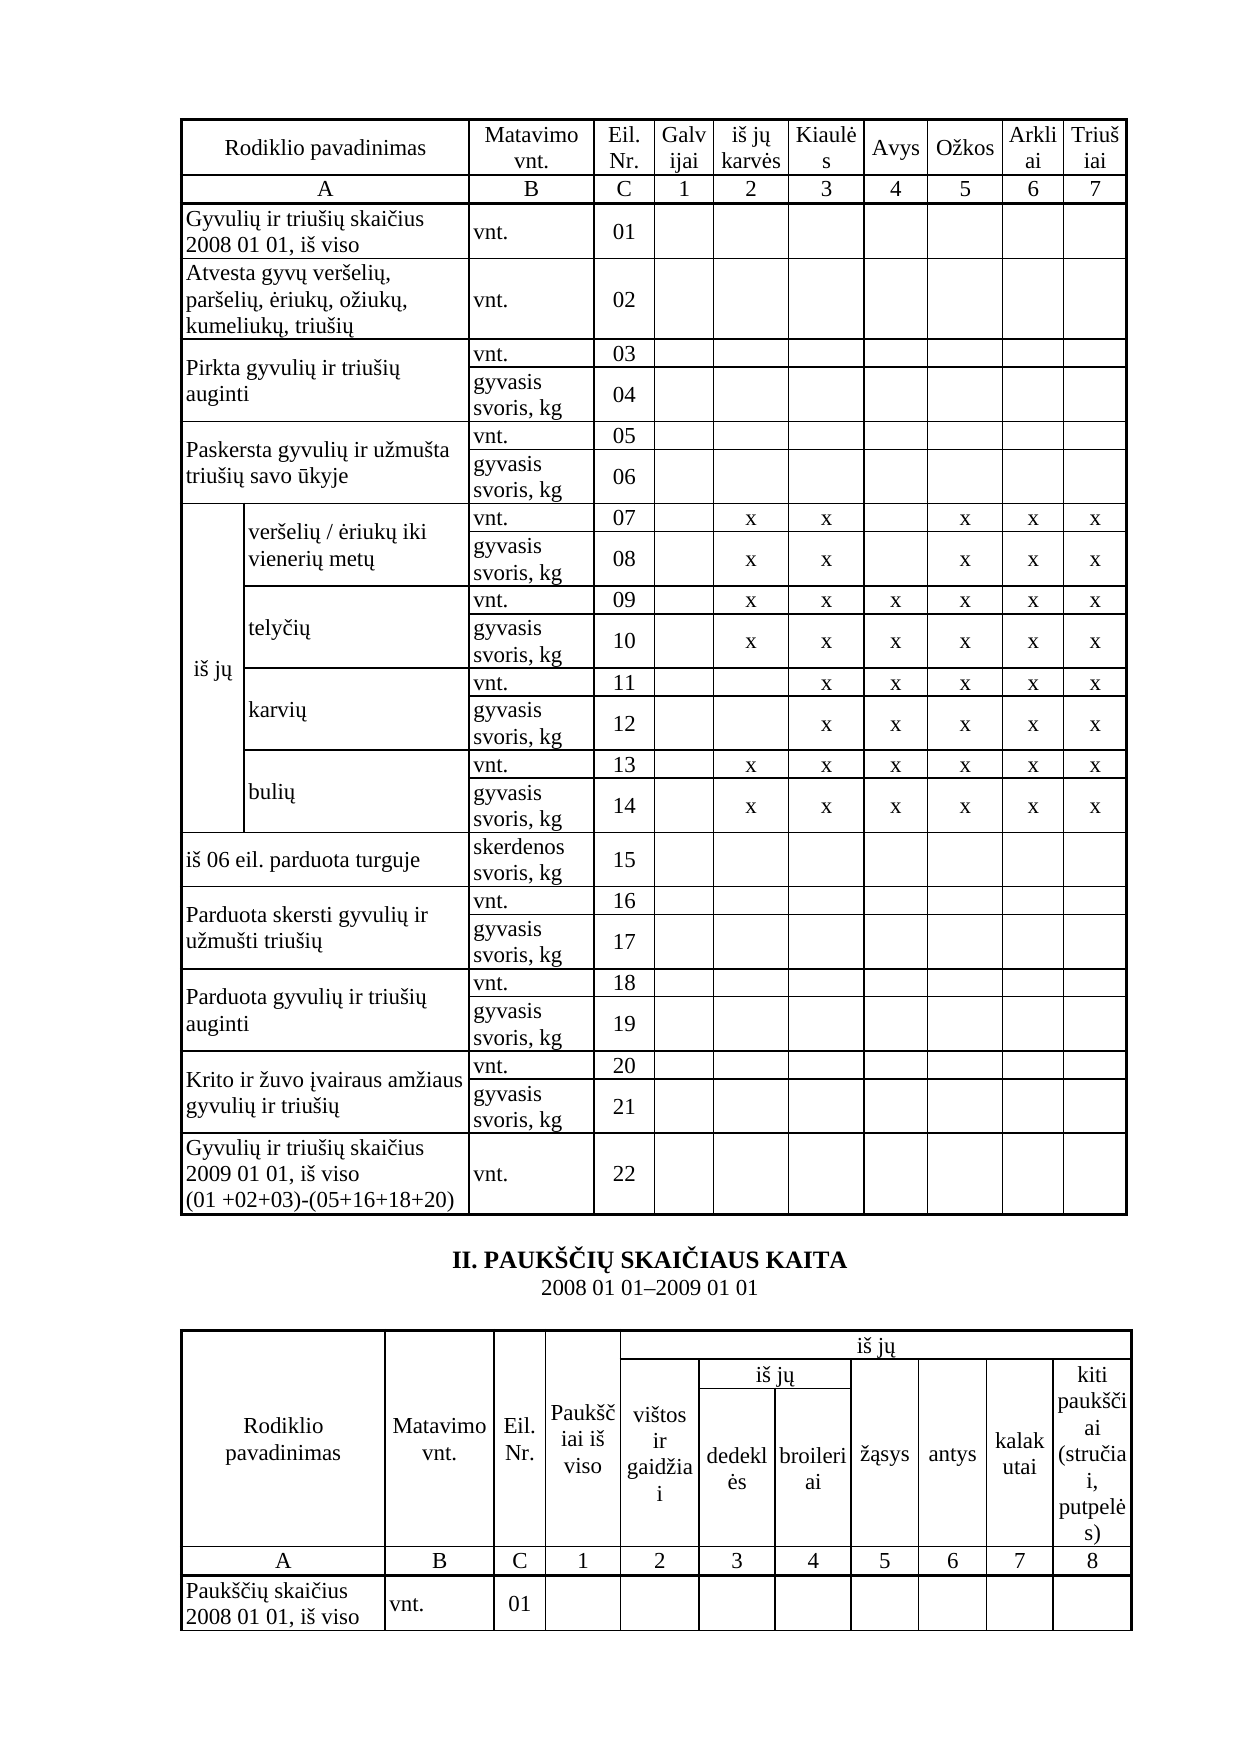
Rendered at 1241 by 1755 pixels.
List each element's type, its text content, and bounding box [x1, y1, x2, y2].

table_cell 20 [595, 1052, 654, 1078]
table_cell 3 [700, 1547, 774, 1574]
table_cell [1064, 205, 1125, 258]
table_cell 3 [789, 176, 863, 202]
table_cell [789, 422, 863, 448]
table_cell [1003, 887, 1063, 914]
table_cell [1003, 1134, 1063, 1213]
table_cell vnt. [470, 340, 593, 366]
table_cell 1 [546, 1547, 620, 1574]
text II. PAUKŠČIŲ SKAIČIAUS KAITA [177, 1245, 1122, 1273]
table_cell 19 [595, 997, 654, 1050]
text 2008 01 01–2009 01 01 [177, 1273, 1122, 1300]
table_cell [1064, 915, 1125, 968]
table_cell Pirkta gyvulių ir triušių auginti [183, 340, 468, 421]
table_cell x [928, 669, 1002, 695]
table_cell 14 [595, 779, 654, 831]
table_cell [714, 915, 788, 968]
table_cell 08 [595, 532, 654, 585]
table_cell 15 [595, 833, 654, 886]
table_cell [928, 205, 1002, 258]
table_cell x [1003, 532, 1063, 585]
table_cell C [495, 1547, 545, 1574]
table_cell x [865, 615, 927, 667]
table_cell [789, 1134, 863, 1213]
table_cell [865, 340, 927, 366]
table_cell [1064, 259, 1125, 338]
table_cell [928, 970, 1002, 996]
table_header Kiaulės [789, 121, 863, 174]
table_cell [852, 1577, 918, 1629]
table_cell vnt. [470, 504, 593, 531]
table_cell [789, 340, 863, 366]
table_cell vištos ir gaidžiai [621, 1360, 698, 1546]
table_cell 6 [1003, 176, 1063, 202]
table_cell [865, 450, 927, 503]
table_cell x [928, 587, 1002, 613]
table_cell 21 [595, 1080, 654, 1132]
table_cell [928, 422, 1002, 448]
table_cell 5 [928, 176, 1002, 202]
table_cell [1003, 205, 1063, 258]
table_cell [655, 532, 713, 585]
table_cell x [714, 532, 788, 585]
table_cell Krito ir žuvo įvairaus amžiaus gyvulių ir triušių [183, 1052, 468, 1132]
table_cell A [183, 1547, 384, 1574]
table_cell x [1064, 697, 1125, 749]
table_cell 22 [595, 1134, 654, 1213]
table_cell Gyvulių ir triušių skaičius 2009 01 01, iš viso (01 +02+03)-(05+16+18+20) [183, 1134, 468, 1213]
table_cell B [470, 176, 593, 202]
table_cell x [1003, 779, 1063, 831]
table_cell [789, 368, 863, 421]
table_cell x [1064, 779, 1125, 831]
table_cell [1064, 970, 1125, 996]
table_cell vnt. [470, 587, 593, 613]
table_cell [865, 1080, 927, 1132]
table_cell gyvasis svoris, kg [470, 779, 593, 831]
table_cell iš 06 eil. parduota turguje [183, 833, 468, 886]
table_cell [714, 697, 788, 749]
table_cell [655, 1052, 713, 1078]
table_cell x [789, 615, 863, 667]
table_cell gyvasis svoris, kg [470, 915, 593, 968]
table_cell gyvasis svoris, kg [470, 997, 593, 1050]
table_cell Gyvulių ir triušių skaičius 2008 01 01, iš viso [183, 205, 468, 258]
table_cell 12 [595, 697, 654, 749]
table_cell x [1003, 751, 1063, 777]
table_cell [714, 340, 788, 366]
table_cell [1003, 833, 1063, 886]
table_cell veršelių / ėriukų iki vienerių metų [245, 504, 468, 585]
table_cell Parduota gyvulių ir triušių auginti [183, 970, 468, 1050]
table_cell [655, 368, 713, 421]
table_cell vnt. [470, 1134, 593, 1213]
table_header iš jų [621, 1332, 1130, 1358]
table_cell [1064, 422, 1125, 448]
table_cell x [789, 669, 863, 695]
table_cell x [1003, 697, 1063, 749]
table_cell [714, 1134, 788, 1213]
table_cell [865, 1134, 927, 1213]
table_cell [655, 751, 713, 777]
table_cell [714, 259, 788, 338]
table_cell 2 [714, 176, 788, 202]
table_cell vnt. [470, 669, 593, 695]
table_cell 13 [595, 751, 654, 777]
table_cell x [1064, 532, 1125, 585]
table_cell [655, 970, 713, 996]
table_cell [789, 450, 863, 503]
table_cell [714, 997, 788, 1050]
table_cell gyvasis svoris, kg [470, 697, 593, 749]
table_cell [928, 1134, 1002, 1213]
table_cell vnt. [386, 1577, 493, 1629]
table_header Arkliai [1003, 121, 1063, 174]
table_cell [789, 887, 863, 914]
table_cell bulių [245, 751, 468, 831]
table_cell 1 [655, 176, 713, 202]
table_cell x [865, 779, 927, 831]
table_cell [789, 259, 863, 338]
table_cell 18 [595, 970, 654, 996]
table_cell [655, 915, 713, 968]
table_cell [655, 587, 713, 613]
table_cell [655, 259, 713, 338]
table_cell 02 [595, 259, 654, 338]
table_cell vnt. [470, 1052, 593, 1078]
table_cell x [789, 532, 863, 585]
table_cell x [714, 504, 788, 531]
table_cell telyčių [245, 587, 468, 667]
table_cell [1003, 259, 1063, 338]
table_cell 01 [595, 205, 654, 258]
table_cell [714, 1052, 788, 1078]
table_cell [928, 833, 1002, 886]
table_cell 01 [495, 1577, 545, 1629]
table_cell [714, 887, 788, 914]
table_cell [928, 368, 1002, 421]
table_cell Paskersta gyvulių ir užmušta triušių savo ūkyje [183, 422, 468, 503]
table_cell B [386, 1547, 493, 1574]
table_cell [1003, 340, 1063, 366]
table_cell 2 [621, 1547, 698, 1574]
table_cell 4 [865, 176, 927, 202]
table_cell x [928, 751, 1002, 777]
table_cell [714, 1080, 788, 1132]
table_cell x [789, 779, 863, 831]
table_cell [928, 915, 1002, 968]
table_cell [789, 970, 863, 996]
table_cell [655, 833, 713, 886]
table_cell [714, 422, 788, 448]
table_cell 05 [595, 422, 654, 448]
table_cell [865, 833, 927, 886]
table_header Matavimo vnt. [386, 1332, 493, 1546]
table_cell [1064, 450, 1125, 503]
table_cell vnt. [470, 751, 593, 777]
table_cell [655, 450, 713, 503]
table_cell [655, 779, 713, 831]
table_cell [1054, 1577, 1130, 1629]
table_cell iš jų [700, 1360, 850, 1388]
table_header Rodiklio pavadinimas [183, 121, 468, 174]
table_header Triušiai [1064, 121, 1125, 174]
table_cell [1064, 368, 1125, 421]
table_cell [865, 970, 927, 996]
table_cell A [183, 176, 468, 202]
table_cell x [928, 697, 1002, 749]
table_cell x [865, 697, 927, 749]
table_cell [655, 697, 713, 749]
table_cell x [1003, 615, 1063, 667]
table_cell C [595, 176, 654, 202]
table_cell [1064, 997, 1125, 1050]
table_cell [928, 340, 1002, 366]
table_cell [655, 1134, 713, 1213]
table_cell skerdenos svoris, kg [470, 833, 593, 886]
table_cell x [789, 504, 863, 531]
table_cell [1064, 833, 1125, 886]
table_cell [865, 532, 927, 585]
table_cell x [714, 615, 788, 667]
table_cell x [928, 532, 1002, 585]
table_cell vnt. [470, 970, 593, 996]
table_header Paukščiai iš viso [546, 1332, 620, 1546]
table_cell [1064, 340, 1125, 366]
table_cell [1064, 1052, 1125, 1078]
table_cell [865, 422, 927, 448]
table_cell [655, 205, 713, 258]
table_cell 06 [595, 450, 654, 503]
table_cell gyvasis svoris, kg [470, 450, 593, 503]
table_header Eil. Nr. [495, 1332, 545, 1546]
table_cell 17 [595, 915, 654, 968]
table_cell 11 [595, 669, 654, 695]
table_cell [655, 615, 713, 667]
table_cell [1003, 997, 1063, 1050]
table_cell [789, 997, 863, 1050]
table_cell gyvasis svoris, kg [470, 615, 593, 667]
table_cell [928, 259, 1002, 338]
table_cell x [928, 504, 1002, 531]
table_cell x [928, 779, 1002, 831]
table_cell [865, 997, 927, 1050]
table_cell [865, 205, 927, 258]
table_header Ožkos [928, 121, 1002, 174]
table_cell žąsys [852, 1360, 918, 1546]
table_cell [1003, 1052, 1063, 1078]
table_cell gyvasis svoris, kg [470, 1080, 593, 1132]
table_cell antys [919, 1360, 986, 1546]
table_cell Paukščių skaičius 2008 01 01, iš viso [183, 1577, 384, 1629]
table_cell [1003, 450, 1063, 503]
table_cell x [865, 751, 927, 777]
table_cell [714, 669, 788, 695]
table_cell [546, 1577, 620, 1629]
table_header iš jų karvės [714, 121, 788, 174]
table_cell x [714, 779, 788, 831]
table_header Avys [865, 121, 927, 174]
table_cell [789, 915, 863, 968]
table_cell [928, 1052, 1002, 1078]
table_cell kalakutai [987, 1360, 1052, 1546]
table_cell [865, 259, 927, 338]
table_cell [714, 205, 788, 258]
table_cell [655, 340, 713, 366]
table_cell [655, 669, 713, 695]
table_cell x [714, 587, 788, 613]
table_cell x [789, 697, 863, 749]
table_cell karvių [245, 669, 468, 749]
table_cell [714, 368, 788, 421]
table_cell [655, 504, 713, 531]
table_cell [1003, 1080, 1063, 1132]
table_cell x [928, 615, 1002, 667]
table_cell 7 [1064, 176, 1125, 202]
table_cell [789, 833, 863, 886]
table_cell x [789, 751, 863, 777]
table_cell iš jų [183, 504, 243, 831]
table_cell [655, 997, 713, 1050]
table_cell 7 [987, 1547, 1052, 1574]
table_cell kiti paukščiai (stručiai, putpelės) [1054, 1360, 1130, 1546]
table_cell [928, 1080, 1002, 1132]
table_cell [1003, 368, 1063, 421]
table_cell x [1064, 504, 1125, 531]
table_cell x [1064, 587, 1125, 613]
table_cell x [1003, 504, 1063, 531]
table_cell [1064, 1080, 1125, 1132]
table_cell 16 [595, 887, 654, 914]
table_cell [928, 450, 1002, 503]
table_header Galvijai [655, 121, 713, 174]
table_cell [865, 504, 927, 531]
table_cell Atvesta gyvų veršelių, paršelių, ėriukų, ožiukų, kumeliukų, triušių [183, 259, 468, 338]
table_cell x [1064, 615, 1125, 667]
table_cell [655, 1080, 713, 1132]
table_cell [655, 422, 713, 448]
table_cell broileriai [776, 1389, 850, 1546]
table_cell dedeklės [700, 1389, 774, 1546]
table_cell [714, 450, 788, 503]
table_cell 10 [595, 615, 654, 667]
table_cell gyvasis svoris, kg [470, 368, 593, 421]
table_cell [928, 997, 1002, 1050]
table_cell 09 [595, 587, 654, 613]
table_cell [1003, 970, 1063, 996]
table_cell 04 [595, 368, 654, 421]
table_cell x [1064, 669, 1125, 695]
table_cell [714, 970, 788, 996]
table_cell 07 [595, 504, 654, 531]
table_cell 6 [919, 1547, 986, 1574]
table_cell vnt. [470, 259, 593, 338]
table_cell [700, 1577, 774, 1629]
table_cell 4 [776, 1547, 850, 1574]
table_cell [789, 1052, 863, 1078]
table_cell [776, 1577, 850, 1629]
table_cell [865, 1052, 927, 1078]
table_cell x [865, 587, 927, 613]
table_cell x [1003, 669, 1063, 695]
table_cell [1064, 1134, 1125, 1213]
table_header Matavimo vnt. [470, 121, 593, 174]
table_header Rodiklio pavadinimas [183, 1332, 384, 1546]
table_cell [1003, 422, 1063, 448]
table_cell [655, 887, 713, 914]
table_cell [865, 887, 927, 914]
table_cell x [714, 751, 788, 777]
table_cell x [865, 669, 927, 695]
table_header Eil. Nr. [595, 121, 654, 174]
table_cell 8 [1054, 1547, 1130, 1574]
table_cell [1064, 887, 1125, 914]
table_cell [919, 1577, 986, 1629]
table_cell [865, 368, 927, 421]
table_cell gyvasis svoris, kg [470, 532, 593, 585]
table_cell [1003, 915, 1063, 968]
table_cell [621, 1577, 698, 1629]
table_cell 03 [595, 340, 654, 366]
table_cell [865, 915, 927, 968]
table_cell vnt. [470, 205, 593, 258]
table_cell 5 [852, 1547, 918, 1574]
table_cell vnt. [470, 422, 593, 448]
table_cell [789, 1080, 863, 1132]
table_cell Parduota skersti gyvulių ir užmušti triušių [183, 887, 468, 968]
table_cell x [789, 587, 863, 613]
table_cell [928, 887, 1002, 914]
table_cell vnt. [470, 887, 593, 914]
table_cell [789, 205, 863, 258]
table_cell x [1064, 751, 1125, 777]
table_cell x [1003, 587, 1063, 613]
table_cell [987, 1577, 1052, 1629]
table_cell [714, 833, 788, 886]
